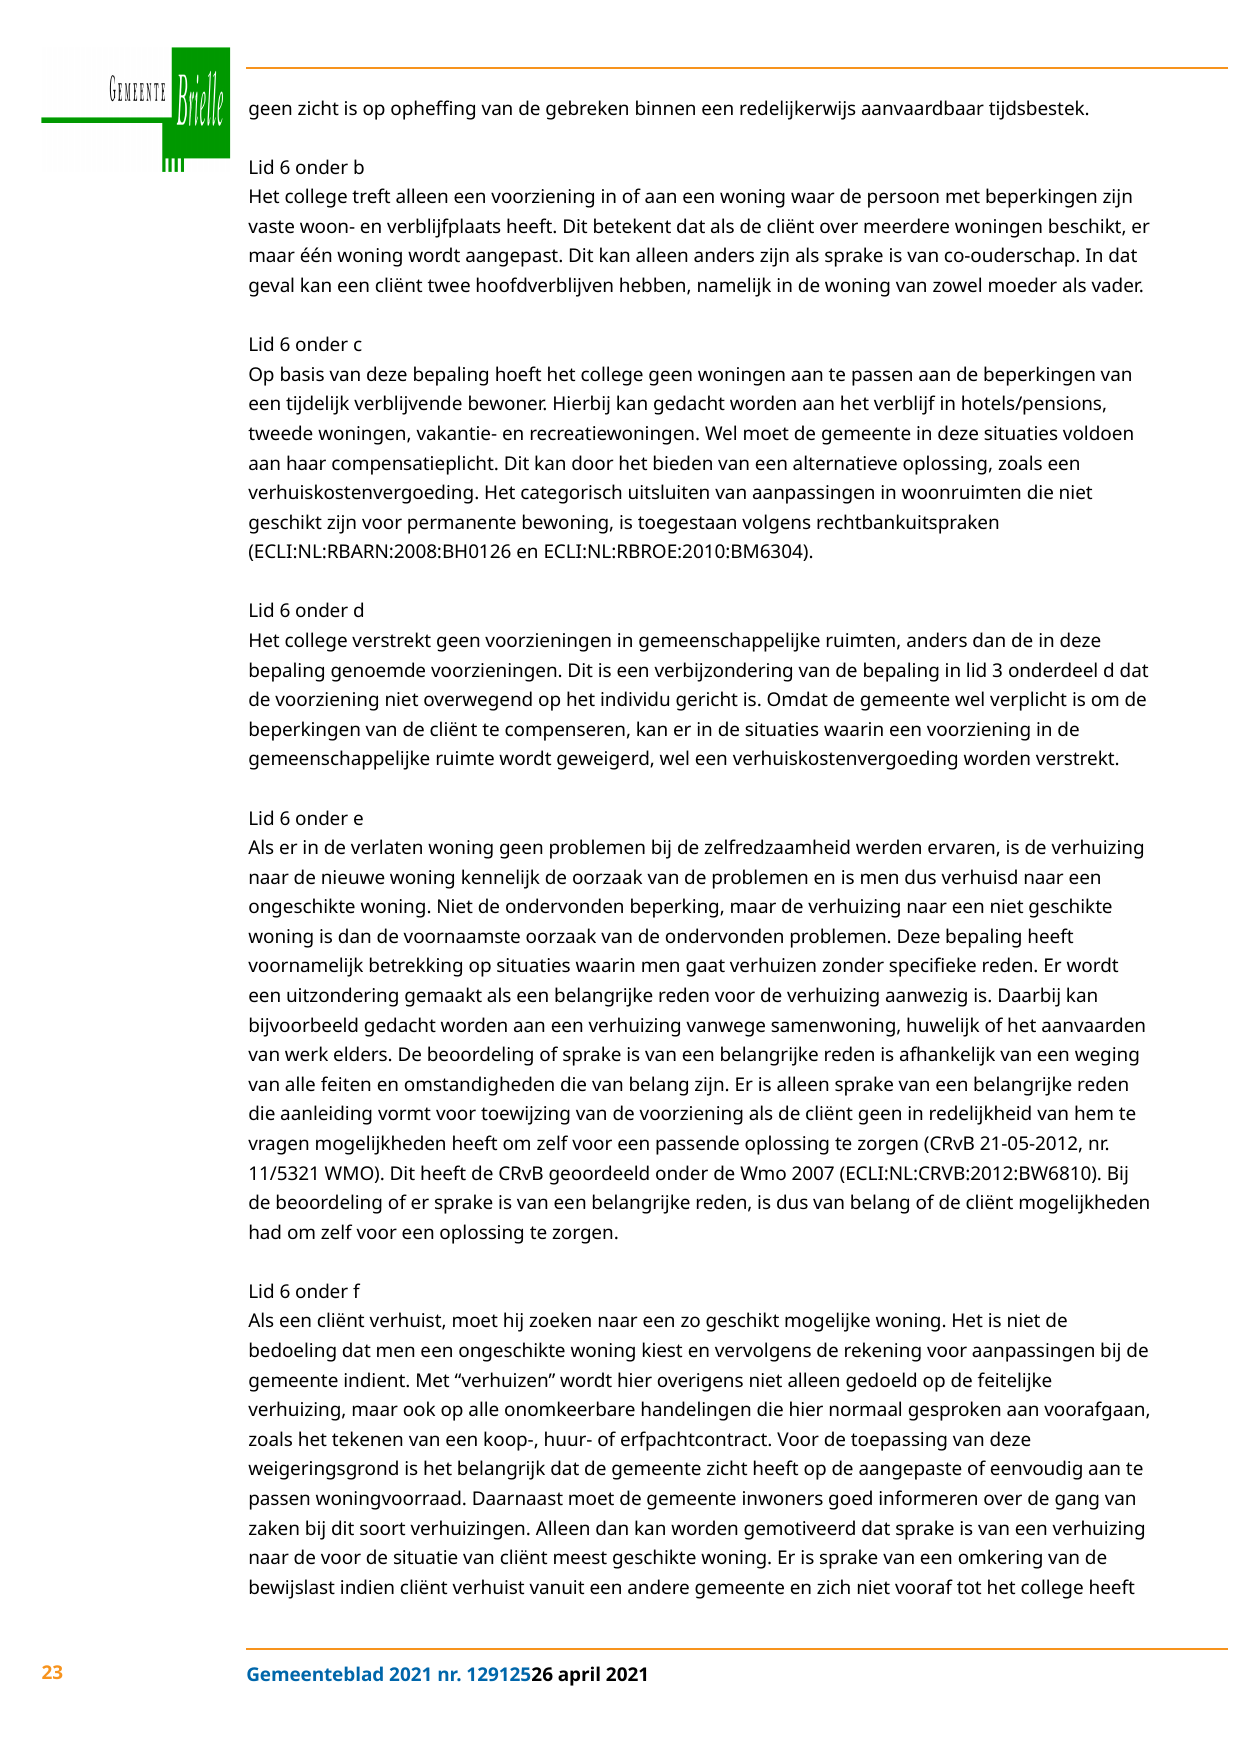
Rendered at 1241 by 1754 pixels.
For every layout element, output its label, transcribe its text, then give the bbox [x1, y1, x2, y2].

text Op basis van deze bepaling hoeft het college geen woningen aan te passen aan de beperkingen van een tijdelijk verblijvende bewoner. Hierbij kan gedacht worden aan het verblijf in hotels/pensions, tweede woningen, vakantie‐ en recreatiewoningen. Wel moet de gemeente in deze situaties voldoen aan haar compensatieplicht. Dit kan door het bieden van een alternatieve oplossing, zoals een verhuiskostenvergoeding. Het categorisch uitsluiten van aanpassingen in woonruimten die niet geschikt zijn voor permanente bewoning, is toegestaan volgens rechtbankuitspraken (ECLI:NL:RBARN:2008:BH0126 en ECLI:NL:RBROE:2010:BM6304). [248, 361, 1152, 564]
text geen zicht is op opheffing van de gebreken binnen een redelijkerwijs aanvaardbaar tijdsbestek. [248, 95, 1152, 121]
text Als er in de verlaten woning geen problemen bij de zelfredzaamheid werden ervaren, is de verhuizing naar de nieuwe woning kennelijk de oorzaak van de problemen en is men dus verhuisd naar een ongeschikte woning. Niet de ondervonden beperking, maar de verhuizing naar een niet geschikte woning is dan de voornaamste oorzaak van de ondervonden problemen. Deze bepaling heeft voornamelijk betrekking op situaties waarin men gaat verhuizen zonder specifieke reden. Er wordt een uitzondering gemaakt als een belangrijke reden voor de verhuizing aanwezig is. Daarbij kan bijvoorbeeld gedacht worden aan een verhuizing vanwege samenwoning, huwelijk of het aanvaarden van werk elders. De beoordeling of sprake is van een belangrijke reden is afhankelijk van een weging van alle feiten en omstandigheden die van belang zijn. Er is alleen sprake van een belangrijke reden die aanleiding vormt voor toewijzing van de voorziening als de cliënt geen in redelijkheid van hem te vragen mogelijkheden heeft om zelf voor een passende oplossing te zorgen (CRvB 21-05-2012, nr. 11/5321 WMO). Dit heeft de CRvB geoordeeld onder de Wmo 2007 (ECLI:NL:CRVB:2012:BW6810). Bij de beoordeling of er sprake is van een belangrijke reden, is dus van belang of de cliënt mogelijkheden had om zelf voor een oplossing te zorgen. [248, 834, 1152, 1245]
text Het college treft alleen een voorziening in of aan een woning waar de persoon met beperkingen zijn vaste woon- en verblijfplaats heeft. Dit betekent dat als de cliënt over meerdere woningen beschikt, er maar één woning wordt aangepast. Dit kan alleen anders zijn als sprake is van co-ouderschap. In dat geval kan een cliënt twee hoofdverblijven hebben, namelijk in de woning van zowel moeder als vader. [248, 183, 1152, 298]
text Lid 6 onder b [248, 154, 1152, 180]
text Lid 6 onder f [248, 1278, 1152, 1304]
text Het college verstrekt geen voorzieningen in gemeenschappelijke ruimten, anders dan de in deze bepaling genoemde voorzieningen. Dit is een verbijzondering van de bepaling in lid 3 onderdeel d dat de voorziening niet overwegend op het individu gericht is. Omdat de gemeente wel verplicht is om de beperkingen van de cliënt te compenseren, kan er in de situaties waarin een voorziening in de gemeenschappelijke ruimte wordt geweigerd, wel een verhuiskostenvergoeding worden verstrekt. [248, 627, 1152, 771]
picture [41, 47, 231, 172]
text Lid 6 onder e [248, 805, 1152, 831]
text Lid 6 onder d [248, 598, 1152, 623]
text Als een cliënt verhuist, moet hij zoeken naar een zo geschikt mogelijke woning. Het is niet de bedoeling dat men een ongeschikte woning kiest en vervolgens de rekening voor aanpassingen bij de gemeente indient. Met “verhuizen” wordt hier overigens niet alleen gedoeld op de feitelijke verhuizing, maar ook op alle onomkeerbare handelingen die hier normaal gesproken aan voorafgaan, zoals het tekenen van een koop-, huur- of erfpachtcontract. Voor de toepassing van deze weigeringsgrond is het belangrijk dat de gemeente zicht heeft op de aangepaste of eenvoudig aan te passen woningvoorraad. Daarnaast moet de gemeente inwoners goed informeren over de gang van zaken bij dit soort verhuizingen. Alleen dan kan worden gemotiveerd dat sprake is van een verhuizing naar de voor de situatie van cliënt meest geschikte woning. Er is sprake van een omkering van de bewijslast indien cliënt verhuist vanuit een andere gemeente en zich niet vooraf tot het college heeft [248, 1308, 1152, 1600]
text Lid 6 onder c [248, 331, 1152, 357]
